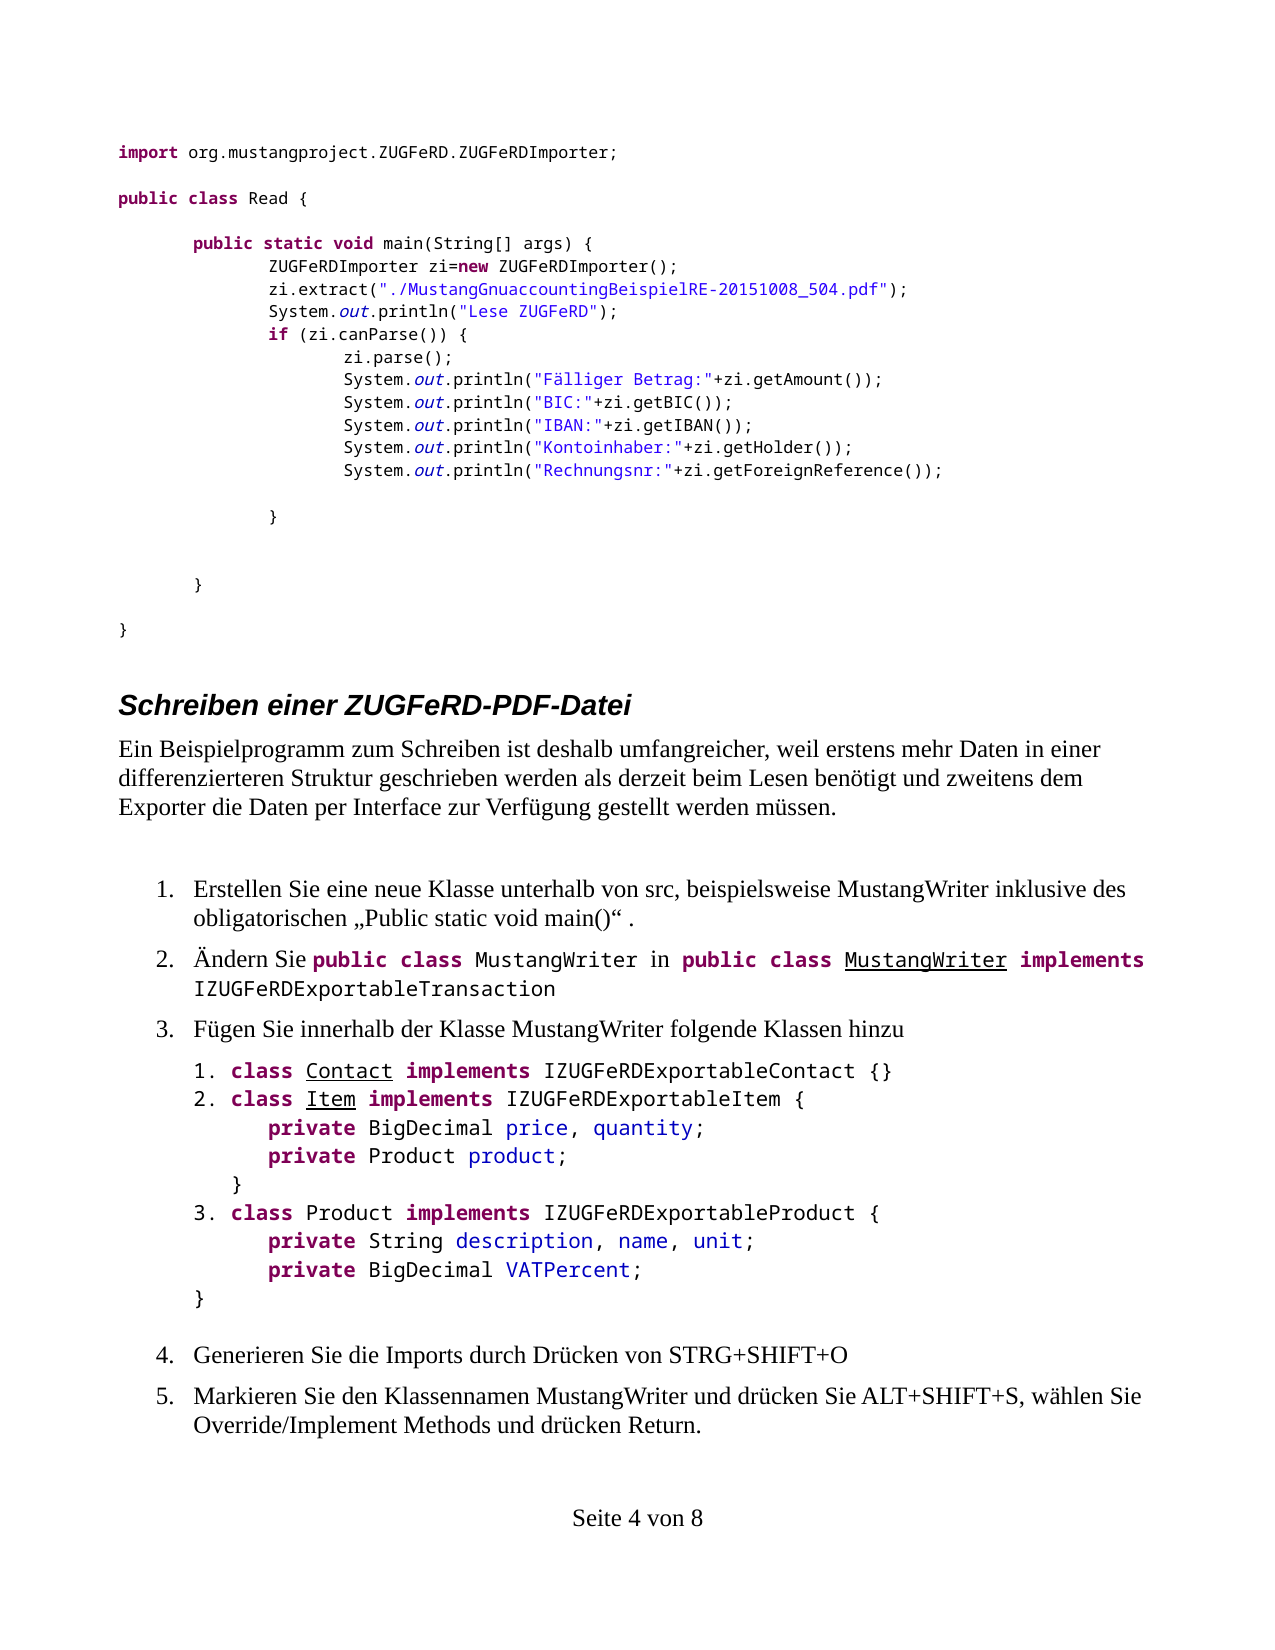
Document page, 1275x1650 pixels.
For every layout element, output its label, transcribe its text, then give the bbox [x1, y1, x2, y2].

list Fügen Sie innerhalb der Klasse MustangWriter folgende Klassen hinzu [156, 1014, 1157, 1043]
list Markieren Sie den Klassennamen MustangWriter und drücken Sie ALT+SHIFT+S, wählen Sie Override/Implement Methods und drücken Return. [156, 1381, 1157, 1439]
text public static void main(String[] args) { [118, 232, 1157, 254]
text zi.extract("./MustangGnuaccountingBeispielRE-20151008_504.pdf"); [118, 277, 1157, 300]
text System.out.println("Rechnungsnr:"+zi.getForeignReference()); [118, 459, 1157, 481]
text System.out.println("Fälliger Betrag:"+zi.getAmount()); [118, 368, 1157, 391]
list private String description, name, unit; [231, 1226, 1157, 1255]
text if (zi.canParse()) { [118, 322, 1157, 345]
text System.out.println("IBAN:"+zi.getIBAN()); [118, 413, 1157, 436]
list class Contact implements IZUGFeRDExportableContact {} [193, 1056, 1157, 1084]
list } [193, 1169, 1157, 1198]
text System.out.println("Lese ZUGFeRD"); [118, 300, 1157, 322]
text System.out.println("Kontoinhaber:"+zi.getHolder()); [118, 436, 1157, 459]
text Ein Beispielprogramm zum Schreiben ist deshalb umfangreicher, weil erstens mehr Daten in einer differenzierteren Struktur geschrieben werden als derzeit beim Lesen benötigt und zweitens dem Exporter die Daten per Interface zur Verfügung gestellt werden müssen. [118, 734, 1157, 820]
text System.out.println("BIC:"+zi.getBIC()); [118, 391, 1157, 413]
list Ändern Sie public class MustangWriter in public class MustangWriter implements IZUGFeRDExportableTransaction [156, 944, 1157, 1002]
subtitle Schreiben einer ZUGFeRD-PDF-Datei [118, 688, 1157, 722]
text private BigDecimal VATPercent; [118, 1255, 1157, 1283]
list private BigDecimal price, quantity; [231, 1113, 1157, 1141]
text } [118, 572, 1157, 595]
text } [118, 504, 1157, 527]
text zi.parse(); [118, 345, 1157, 368]
text private Product product; [118, 1141, 1157, 1169]
list class Item implements IZUGFeRDExportableItem { [193, 1084, 1157, 1113]
text ZUGFeRDImporter zi=new ZUGFeRDImporter(); [118, 254, 1157, 277]
text } [118, 618, 1157, 640]
text public class Read { [118, 186, 1157, 209]
list Generieren Sie die Imports durch Drücken von STRG+SHIFT+O [156, 1340, 1157, 1369]
list class Product implements IZUGFeRDExportableProduct { [193, 1198, 1157, 1226]
list Erstellen Sie eine neue Klasse unterhalb von src, beispielsweise MustangWriter inklusive des obligatorischen „Public static void main()“ . [156, 874, 1157, 932]
text } [118, 1283, 1157, 1312]
text import org.mustangproject.ZUGFeRD.ZUGFeRDImporter; [118, 141, 1157, 163]
